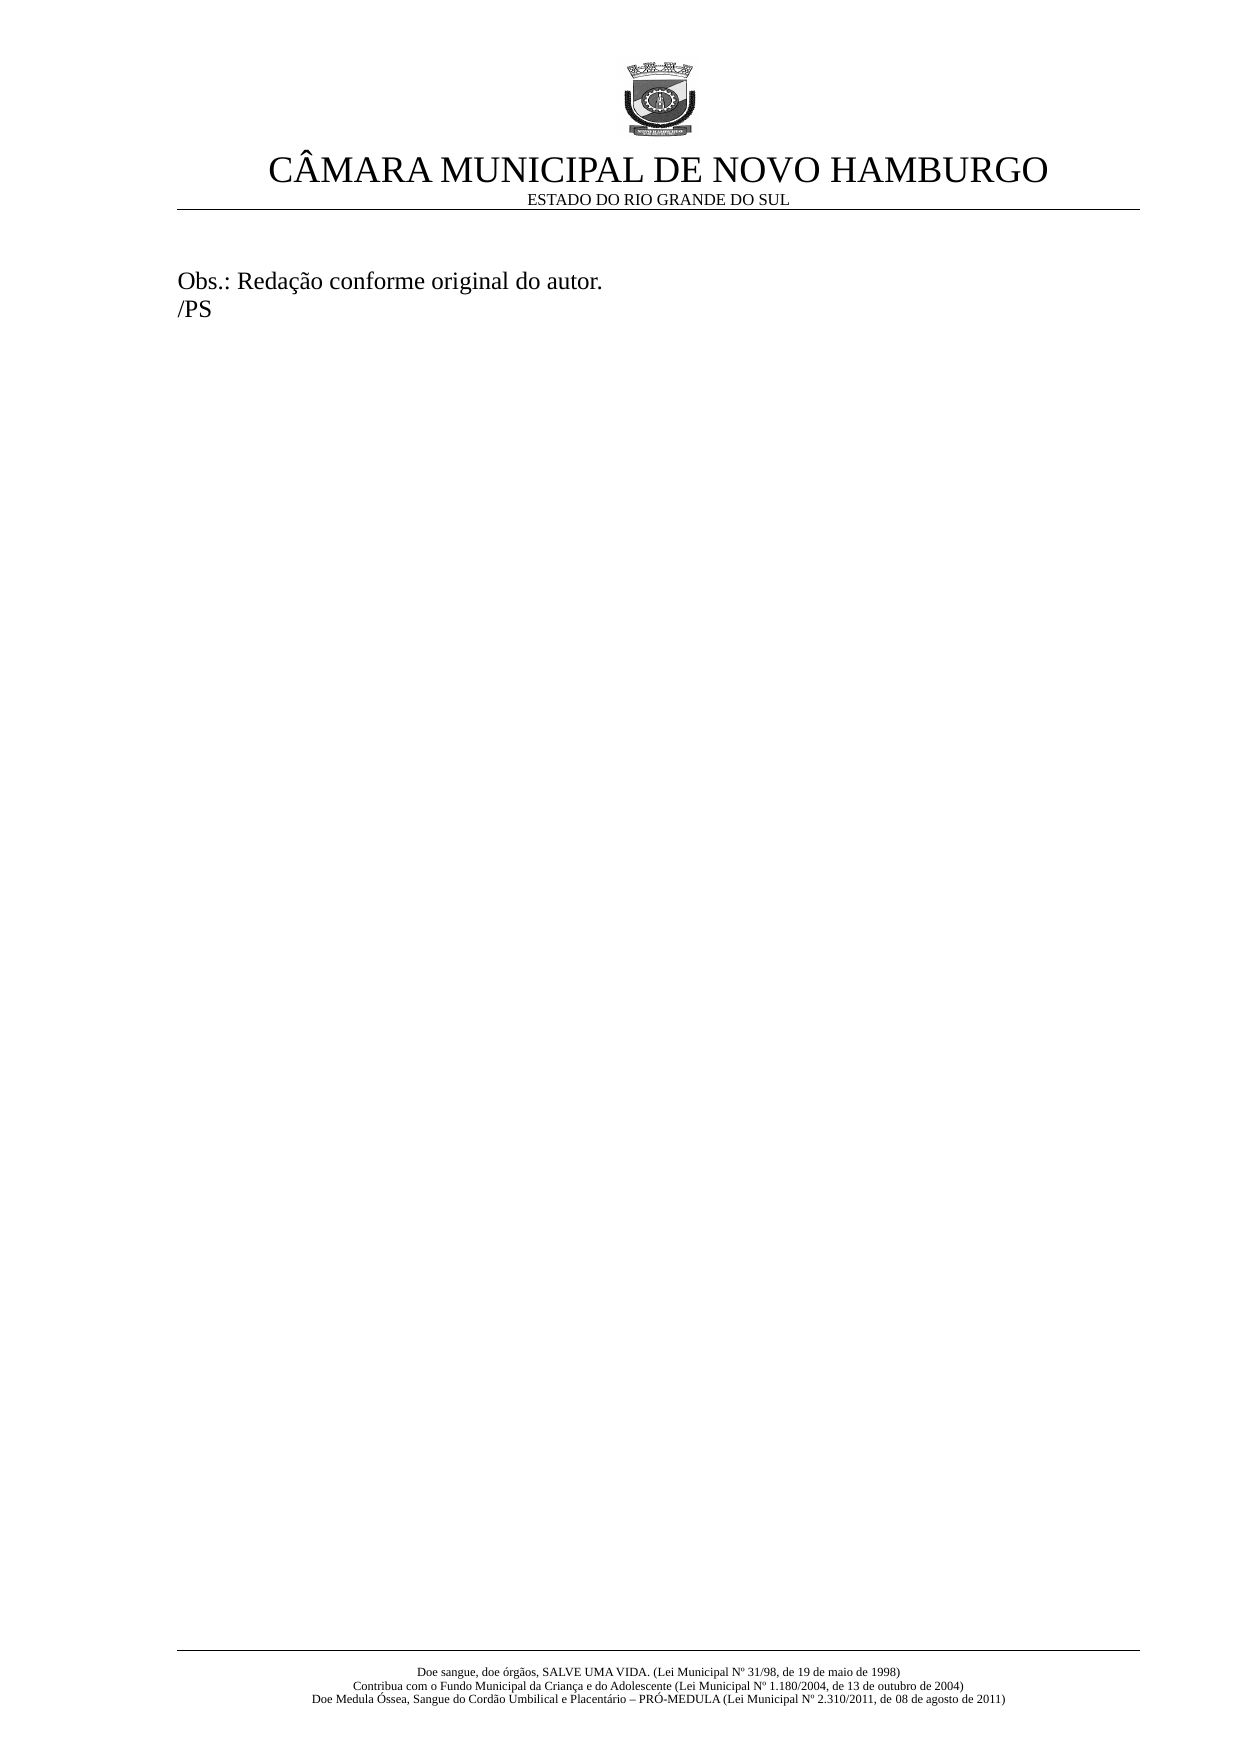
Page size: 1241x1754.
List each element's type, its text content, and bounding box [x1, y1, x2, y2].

text Obs.: Redação conforme original do autor. [177, 267, 1140, 295]
text /PS [177, 295, 1140, 322]
